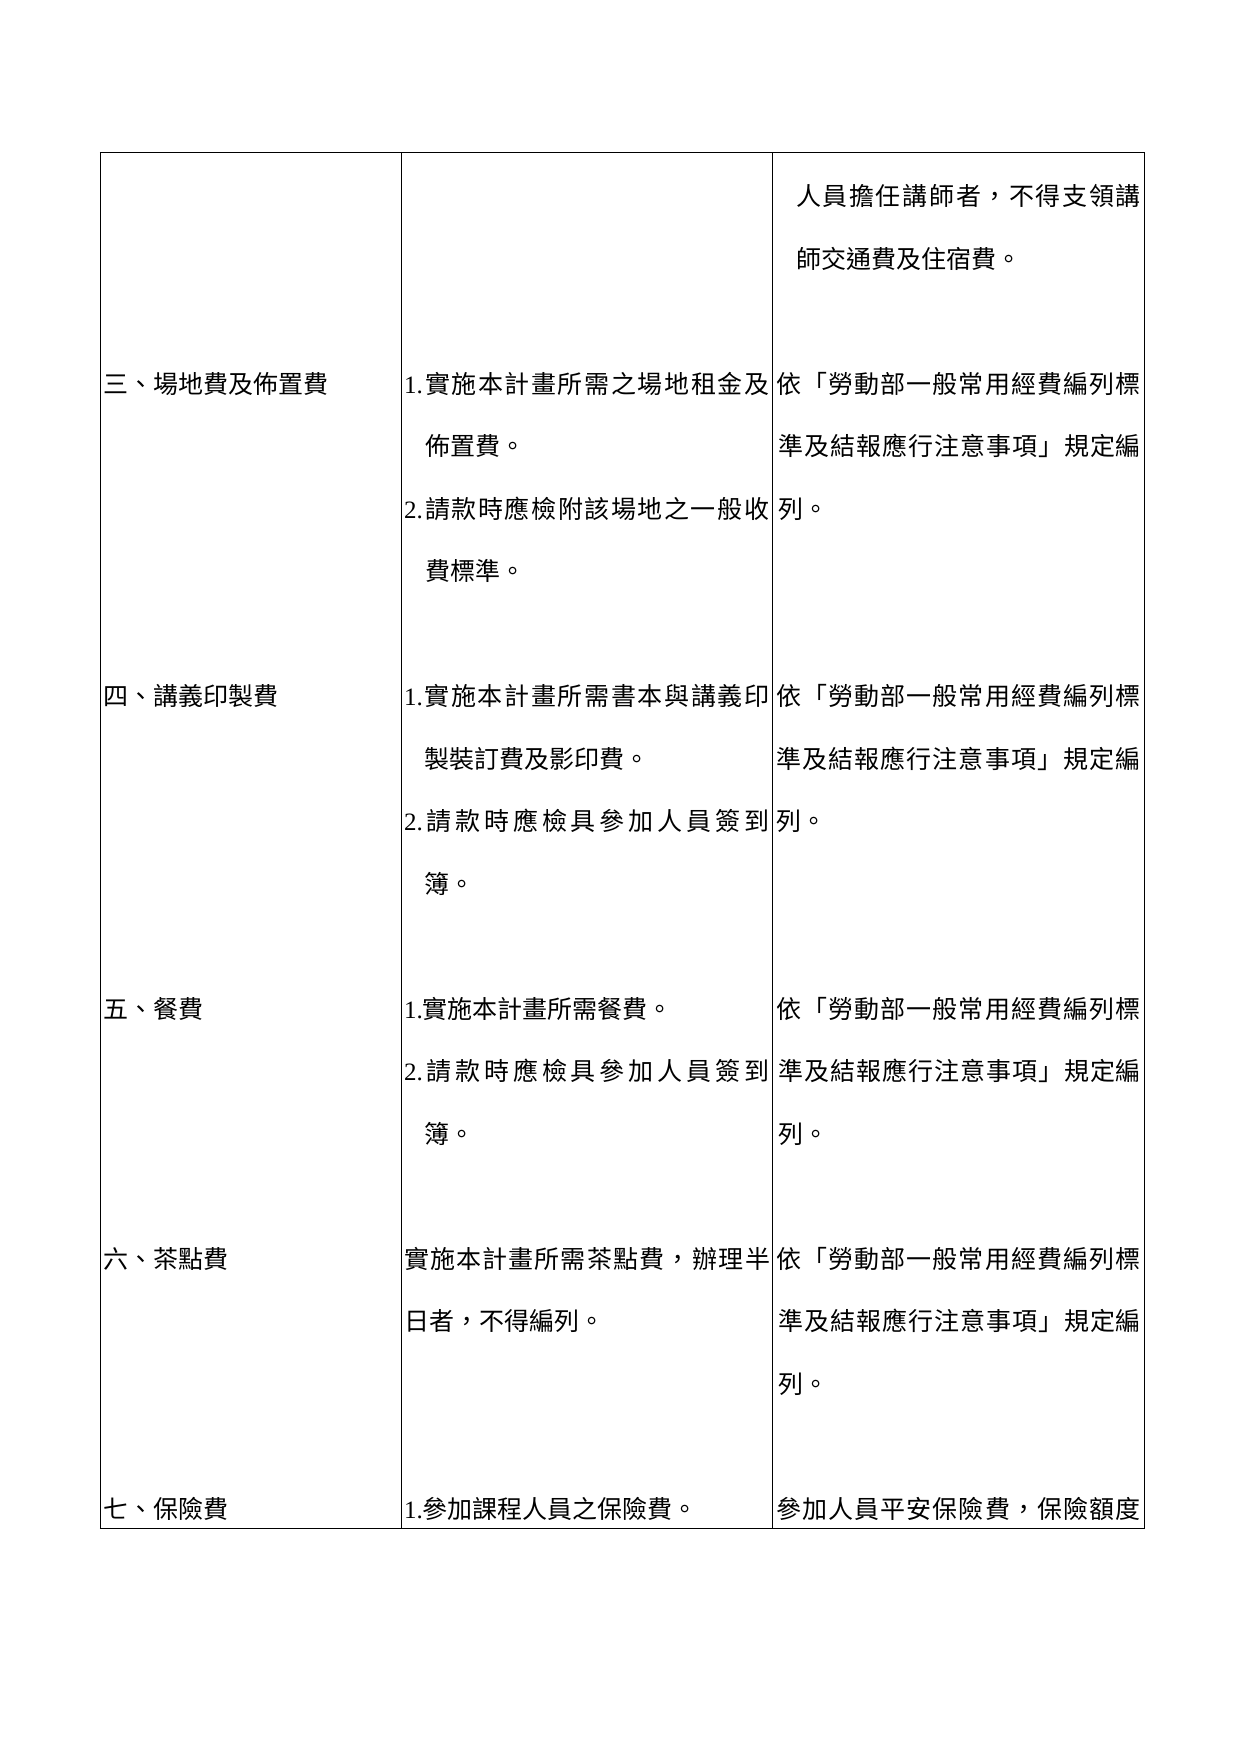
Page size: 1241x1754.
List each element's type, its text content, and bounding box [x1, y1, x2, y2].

table_cell 1.實施本計畫所需訓練研討活動之授課講演鐘點費或實習指導費。 2.請款時應檢具課程時間表、課程簽到及紀錄。 實施本計畫所需國內差旅費。 實施本計畫所需之場地租金及佈置費。 請款時應檢附該場地之一般收費標準。 1.實施本計畫所需書本與講義印製裝訂費及影印費。 2.請款時應檢具參加人員簽到簿。 1.實施本計畫所需餐費。 2.請款時應檢具參加人員簽到簿。 實施本計畫所需茶點費，辦理半日者，不得編列。 1.參加課程人員之保險費。 2.請款時應檢附保險公司提供之被保險人名冊。 1.實施本計畫所需郵資、電話費。 2.檢具郵局購買證明，並註明郵寄對象及郵寄之內容物。 請款時應檢具人員名單。 包括：資料檢索費、資料蒐集費等。 [402, 153, 772, 1528]
table_cell 三、場地費及佈置費 四、講義印製費 五、餐費 六、茶點費 七、保險費 [101, 153, 401, 1528]
table_cell 人員擔任講師者，不得支領講師交通費及住宿費。 依「勞動部一般常用經費編列標準及結報應行注意事項」規定編列。 依「勞動部一般常用經費編列標準及結報應行注意事項」規定編列。 依「勞動部一般常用經費編列標準及結報應行注意事項」規定編列。 依「勞動部一般常用經費編列標準及結報應行注意事項」規定編列。 參加人員平安保險費，保險額度 [773, 153, 1144, 1528]
